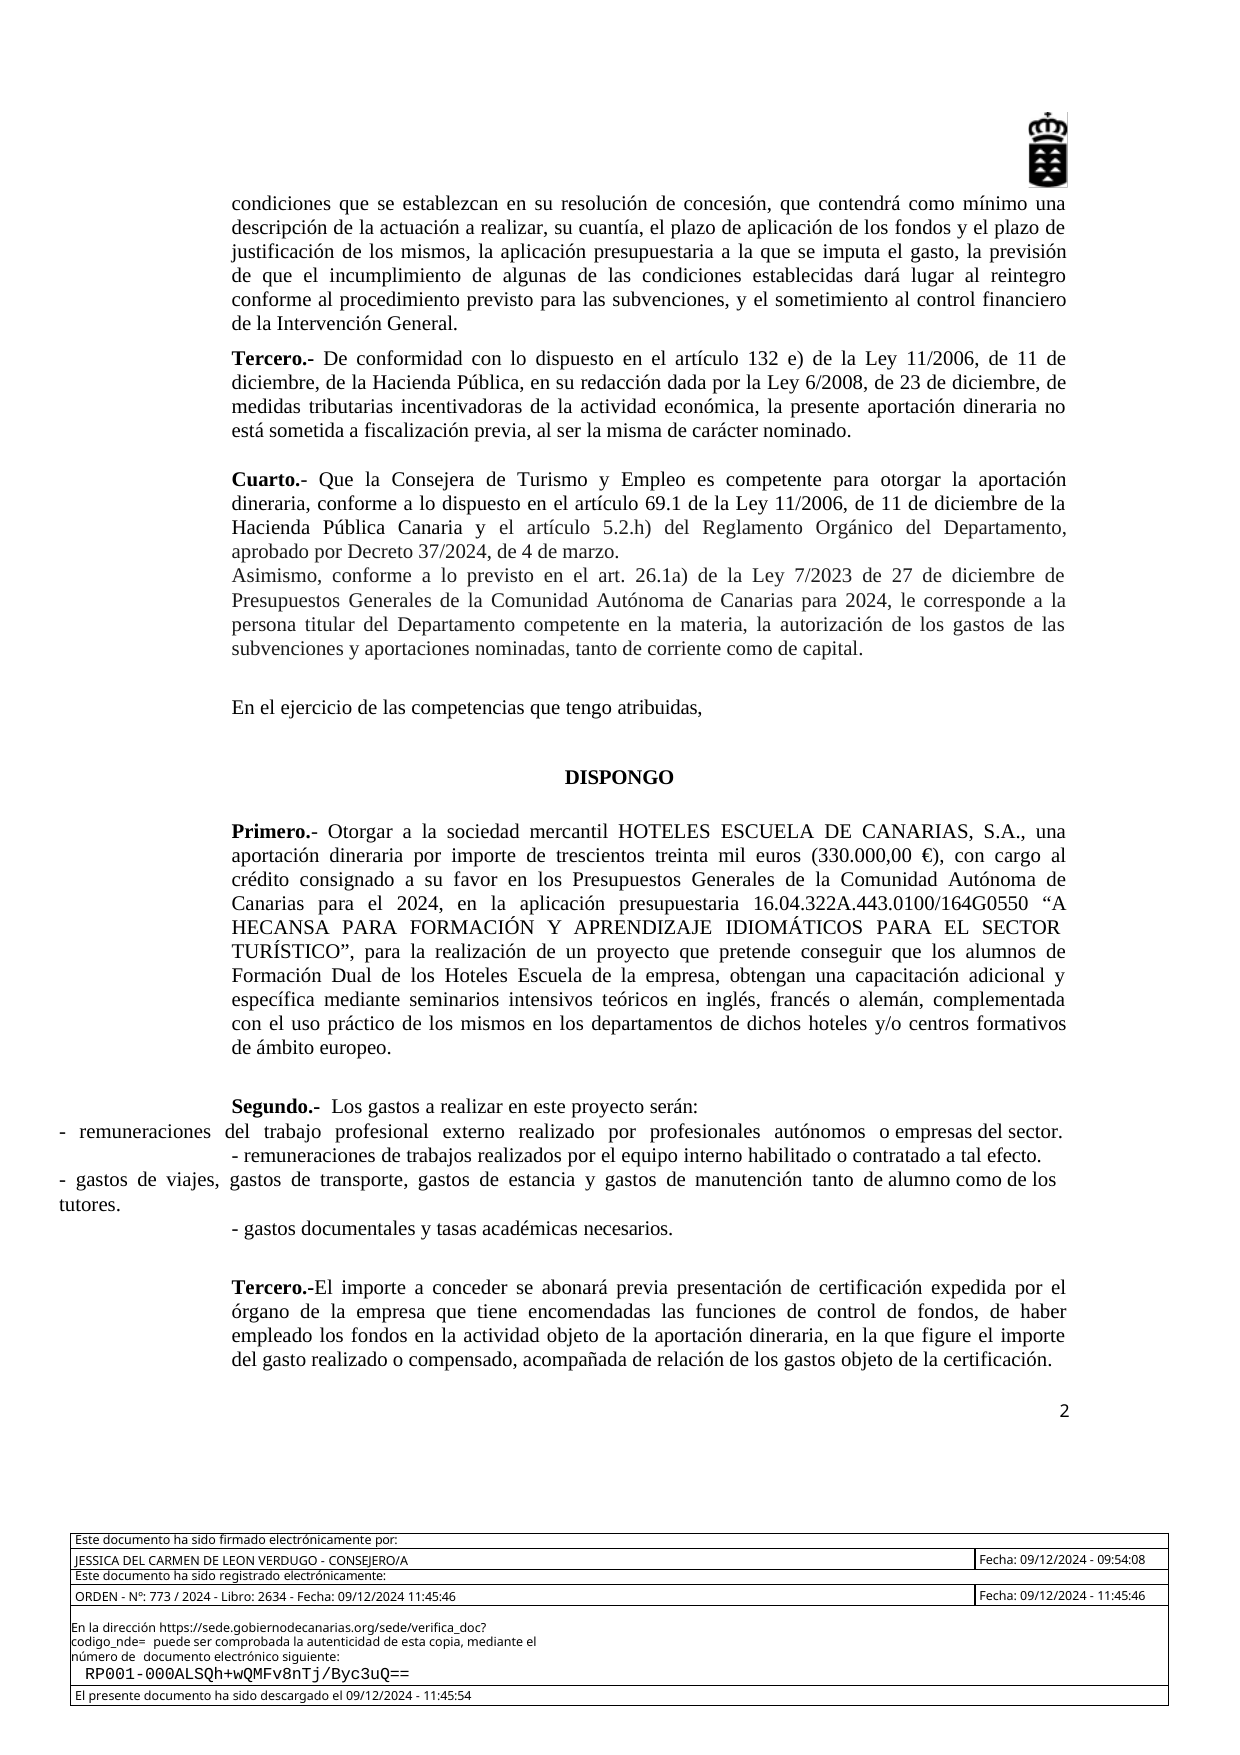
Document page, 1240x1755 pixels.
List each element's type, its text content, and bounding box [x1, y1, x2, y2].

text Cuarto.- Que la Consejera de Turismo y Empleo es competente para otorgar la aportación dineraria, conforme a lo dispuesto en el artículo 69.1 de la Ley 11/2006, de 11 de diciembre de la Hacienda Pública Canaria y el artículo 5.2.h) del Reglamento Orgánico del Departamento, aprobado por Decreto 37/2024, de 4 de marzo. [231, 467, 1068, 563]
table_header Este documento ha sido firmado electrónicamente por: [71, 1534, 975, 1548]
table_cell Fecha: 09/12/2024 - 09:54:08 [976, 1549, 1168, 1569]
table_cell Fecha: 09/12/2024 - 11:45:46 [976, 1585, 1168, 1605]
text [64, 1533, 1176, 1710]
list remuneraciones del trabajo profesional externo realizado por profesionales autónomos o empresas del sector. [59, 1119, 1067, 1143]
table_cell Este documento ha sido registrado electrónicamente: [71, 1570, 1168, 1584]
list gastos de viajes, gastos de transporte, gastos de estancia y gastos de manutención tanto de alumno como de los tutores. [59, 1167, 1066, 1216]
table_cell ORDEN - Nº: 773 / 2024 - Libro: 2634 - Fecha: 09/12/2024 11:45:46 [71, 1585, 974, 1605]
list gastos documentales y tasas académicas necesarios. [231, 1216, 1181, 1240]
subtitle DISPONGO [59, 764, 1180, 789]
list remuneraciones de trabajos realizados por el equipo interno habilitado o contratado a tal efecto. [231, 1143, 1181, 1167]
table_cell JESSICA DEL CARMEN DE LEON VERDUGO - CONSEJERO/A [71, 1549, 974, 1569]
text Segundo.- Los gastos a realizar en este proyecto serán: [231, 1094, 1181, 1118]
text En el ejercicio de las competencias que tengo atribuidas, [231, 695, 1181, 719]
text condiciones que se establezcan en su resolución de concesión, que contendrá como mínimo una descripción de la actuación a realizar, su cuantía, el plazo de aplicación de los fondos y el plazo de justificación de los mismos, la aplicación presupuestaria a la que se imputa el gasto, la previsión de que el incumplimiento de algunas de las condiciones establecidas dará lugar al reintegro conforme al procedimiento previsto para las subvenciones, y el sometimiento al control financiero de la Intervención General. [231, 191, 1068, 335]
text Tercero.- De conformidad con lo dispuesto en el artículo 132 e) de la Ley 11/2006, de 11 de diciembre, de la Hacienda Pública, en su redacción dada por la Ley 6/2008, de 23 de diciembre, de medidas tributarias incentivadoras de la actividad económica, la presente aportación dineraria no está sometida a fiscalización previa, al ser la misma de carácter nominado. [231, 346, 1067, 442]
table_header [975, 1534, 1168, 1548]
text TURÍSTICO”, para la realización de un proyecto que pretende conseguir que los alumnos de Formación Dual de los Hoteles Escuela de la empresa, obtengan una capacitación adicional y específica mediante seminarios intensivos teóricos en inglés, francés o alemán, complementada con el uso práctico de los mismos en los departamentos de dichos hoteles y/o centros formativos de ámbito europeo. [231, 939, 1067, 1059]
table_cell El presente documento ha sido descargado el 09/12/2024 - 11:45:54 [71, 1686, 1168, 1704]
table_cell En la dirección https://sede.gobiernodecanarias.org/sede/verifica_doc?codigo_nde= puede ser comprobada la autenticidad de esta copia, mediante el número de documento electrónico siguiente: RP001-000ALSQh+wQMFv8nTj/Byc3uQ== [71, 1606, 1168, 1685]
text Asimismo, conforme a lo previsto en el art. 26.1a) de la Ley 7/2023 de 27 de diciembre de Presupuestos Generales de la Comunidad Autónoma de Canarias para 2024, le corresponde a la persona titular del Departamento competente en la materia, la autorización de los gastos de las subvenciones y aportaciones nominadas, tanto de corriente como de capital. [231, 563, 1067, 660]
text Tercero.-El importe a conceder se abonará previa presentación de certificación expedida por el órgano de la empresa que tiene encomendadas las funciones de control de fondos, de haber empleado los fondos en la actividad objeto de la aportación dineraria, en la que figure el importe del gasto realizado o compensado, acompañada de relación de los gastos objeto de la certificación. [231, 1275, 1067, 1371]
text Primero.- Otorgar a la sociedad mercantil HOTELES ESCUELA DE CANARIAS, S.A., una aportación dineraria por importe de trescientos treinta mil euros (330.000,00 €), con cargo al crédito consignado a su favor en los Presupuestos Generales de la Comunidad Autónoma de Canarias para el 2024, en la aplicación presupuestaria 16.04.322A.443.0100/164G0550 “A HECANSA PARA FORMACIÓN Y APRENDIZAJE IDIOMÁTICOS PARA EL SECTOR [231, 818, 1067, 939]
